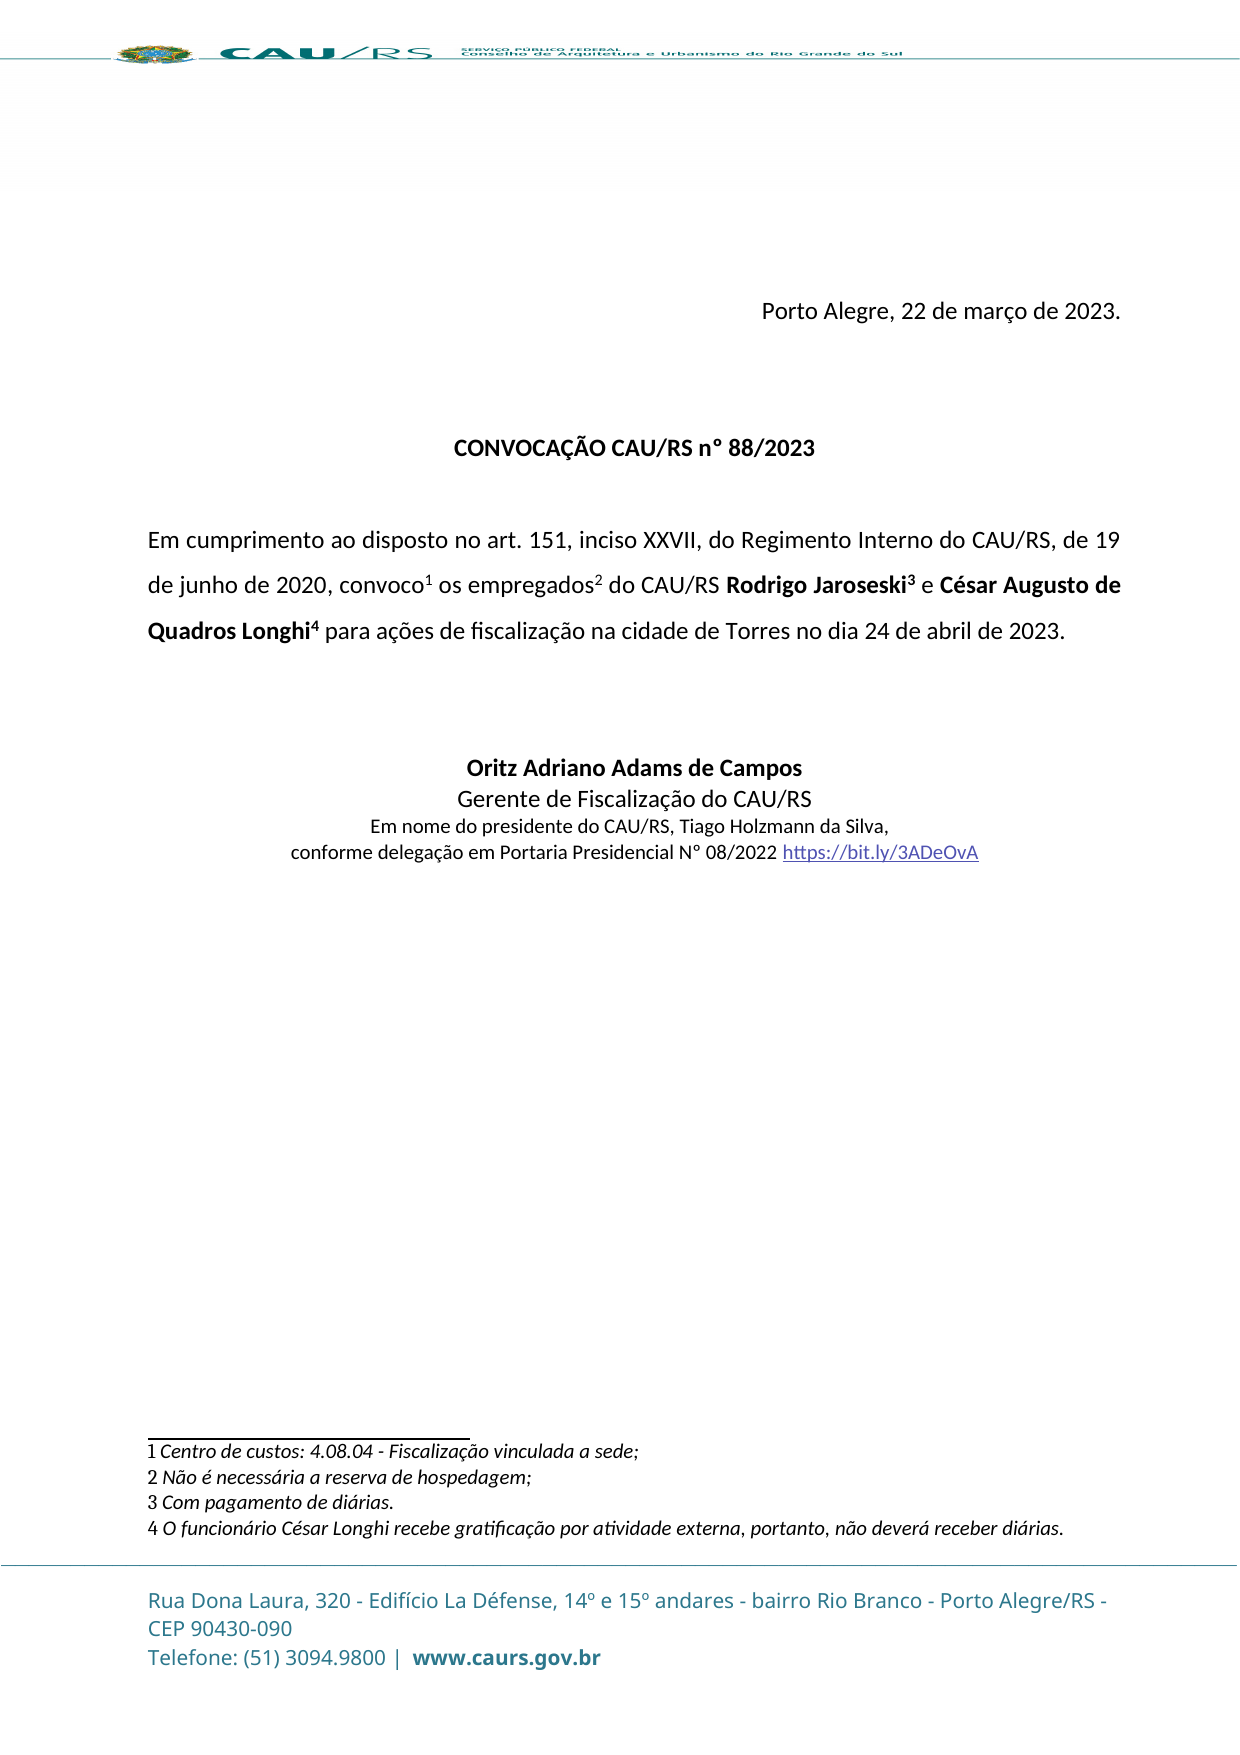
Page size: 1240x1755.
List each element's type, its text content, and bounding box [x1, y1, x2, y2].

text Em cumprimento ao disposto no art. 151, inciso XXVII, do Regimento Interno do CAU/RS, de 19 de junho de 2020, convoco os empregados do CAU/RS Rodrigo Jaroseski e César Augusto de Quadros Longhi para ações de fiscalização na cidade de Torres no dia 24 de abril de 2023. [148, 524, 1121, 646]
text O funcionário César Longhi recebe gratificação por atividade externa, portanto, não deverá receber diárias. [148, 1515, 1121, 1540]
text CONVOCAÇÃO CAU/RS nº 88/2023 [148, 432, 1121, 463]
text Não é necessária a reserva de hospedagem; [148, 1464, 1121, 1489]
text Porto Alegre, 22 de março de 2023. [148, 295, 1121, 326]
text Em nome do presidente do CAU/RS, Tiago Holzmann da Silva, conforme delegação em Portaria Presidencial Nº 08/2022 https://bit.ly/3ADeOvA [148, 814, 1121, 864]
text Com pagamento de diárias. [148, 1489, 1121, 1515]
text Oritz Adriano Adams de Campos [148, 753, 1121, 783]
text Gerente de Fiscalização do CAU/RS [148, 783, 1121, 814]
text Centro de custos: 4.08.04 - Fiscalização vinculada a sede; [148, 1439, 1121, 1464]
